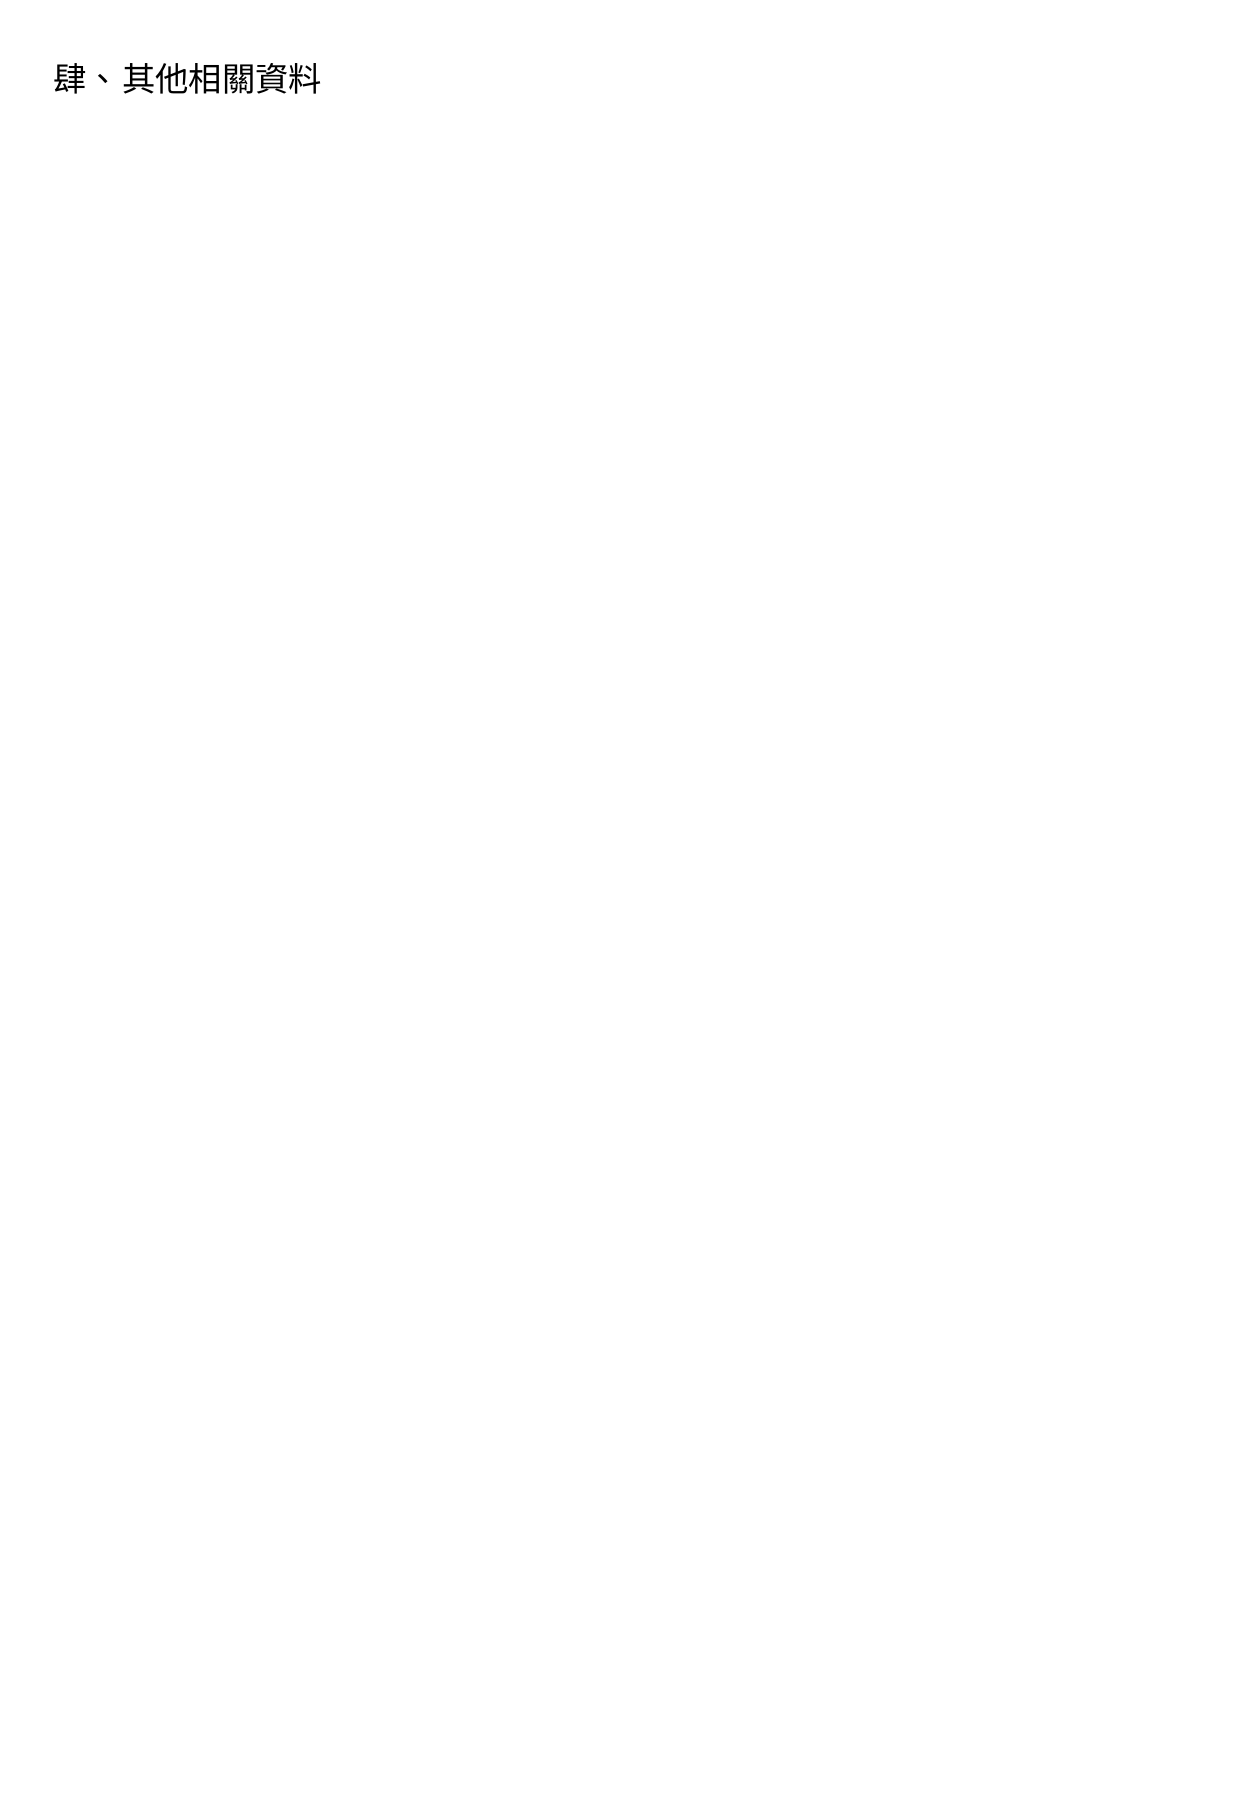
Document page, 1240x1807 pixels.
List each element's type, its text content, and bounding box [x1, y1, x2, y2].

list 其他相關資料 [53, 53, 1154, 101]
